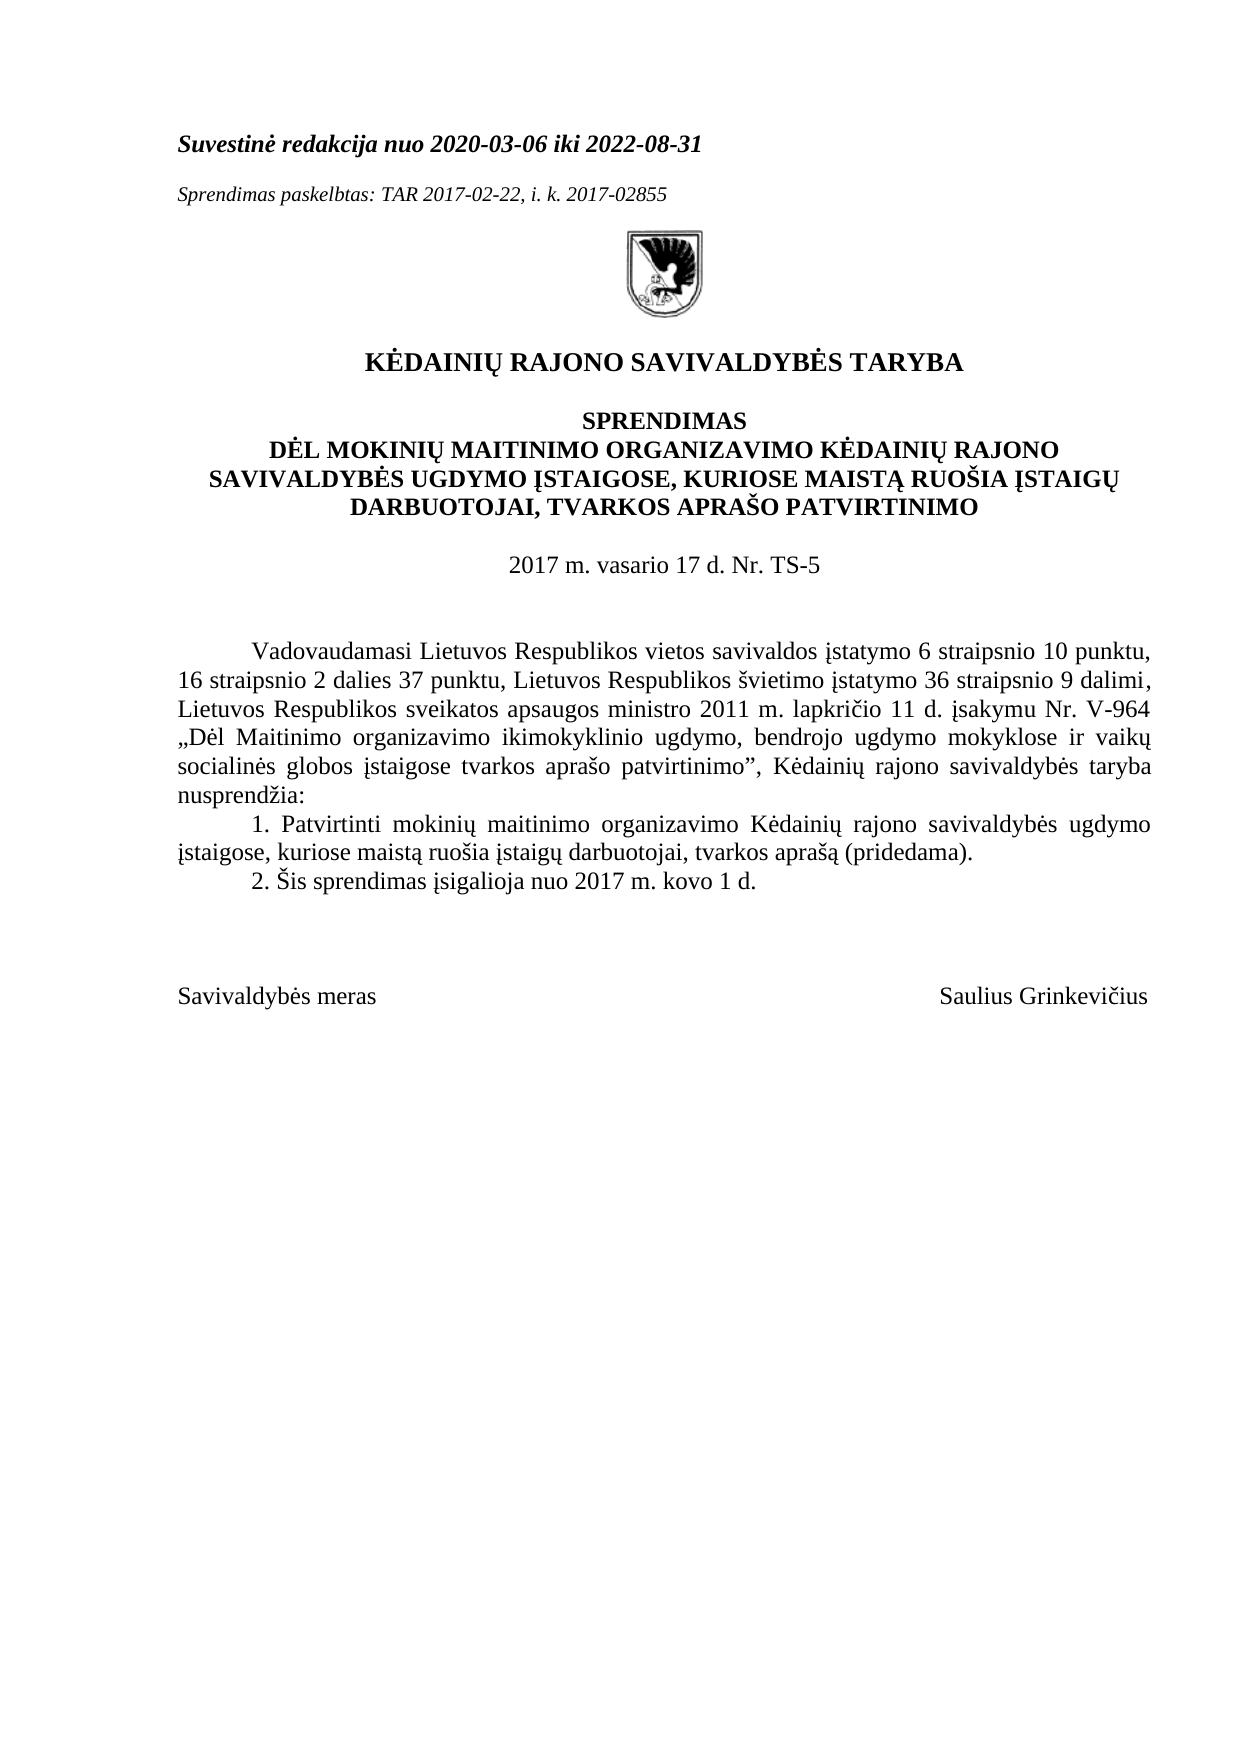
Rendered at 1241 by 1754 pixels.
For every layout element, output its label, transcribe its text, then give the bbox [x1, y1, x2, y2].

text DĖL MOKINIŲ MAITINIMO ORGANIZAVIMO kėdainių RAJONO savivaldybės UGDYMO ĮSTAIGOSE, KURIOSE MAISTĄ RUOŠIA ĮSTAIGŲ DARBUOTOJAI, TVARKOS APRAŠO PATVIRTINIMO [177, 435, 1152, 521]
text 2. Šis sprendimas įsigalioja nuo 2017 m. kovo 1 d. [177, 866, 1152, 895]
text Savivaldybės meras Saulius Grinkevičius [177, 981, 1152, 1010]
text 2017 m. vasario 17 d. Nr. TS-5 [177, 550, 1152, 579]
text Sprendimas paskelbtas: TAR 2017-02-22, i. k. 2017-02855 [177, 182, 1152, 206]
text 1. Patvirtinti mokinių maitinimo organizavimo Kėdainių rajono savivaldybės ugdymo įstaigose, kuriose maistą ruošia įstaigų darbuotojai, tvarkos aprašą (pridedama). [177, 809, 1152, 866]
text KĖDAINIŲ rajono savivaldybės taryba [177, 346, 1152, 377]
text SPRENDIMAS [177, 406, 1152, 435]
text Suvestinė redakcija nuo 2020-03-06 iki 2022-08-31 [177, 129, 1152, 158]
text Vadovaudamasi Lietuvos Respublikos vietos savivaldos įstatymo 6 straipsnio 10 punktu, 16 straipsnio 2 dalies 37 punktu, Lietuvos Respublikos švietimo įstatymo 36 straipsnio 9 dalimi, Lietuvos Respublikos sveikatos apsaugos ministro 2011 m. lapkričio 11 d. įsakymu Nr. V-964 „Dėl Maitinimo organizavimo ikimokyklinio ugdymo, bendrojo ugdymo mokyklose ir vaikų socialinės globos įstaigose tvarkos aprašo patvirtinimo”, Kėdainių rajono savivaldybės taryba nusprendžia: [177, 636, 1152, 809]
